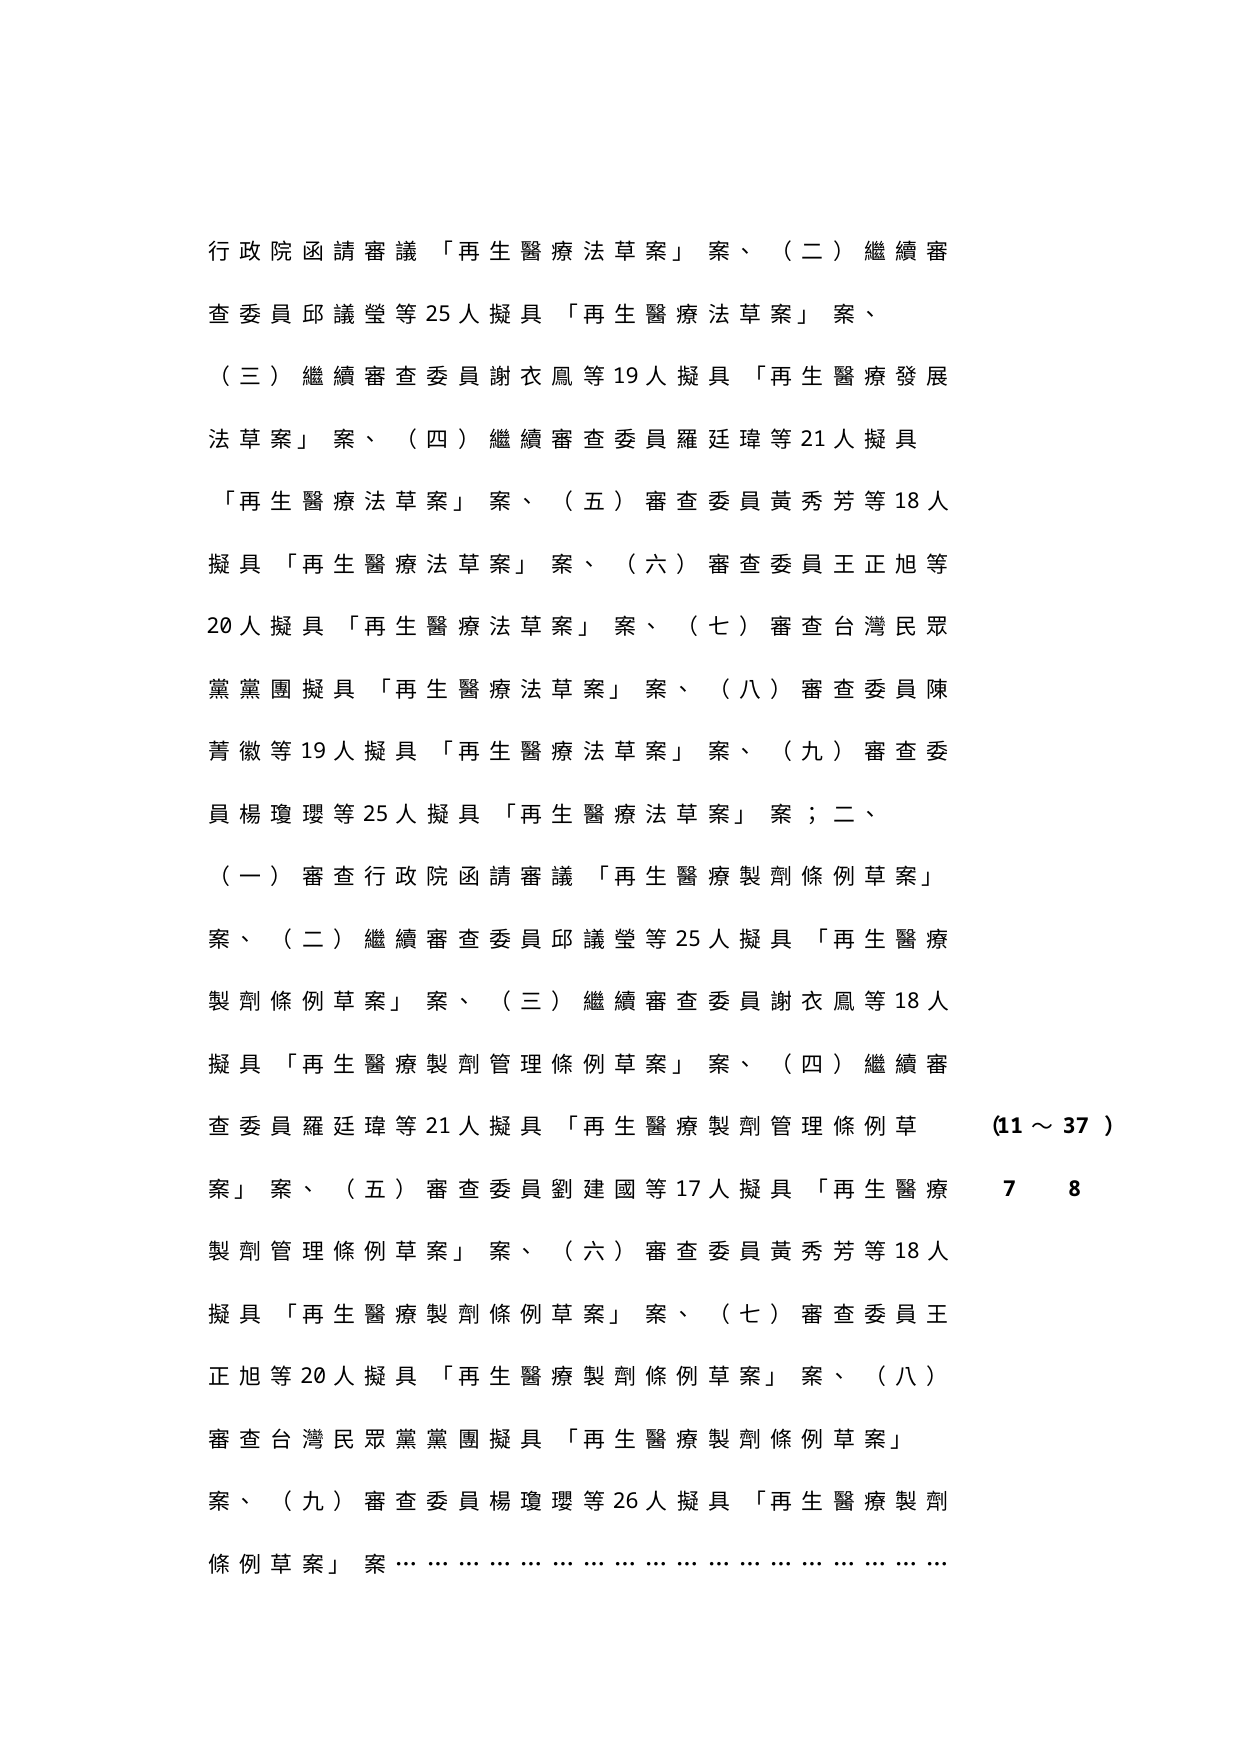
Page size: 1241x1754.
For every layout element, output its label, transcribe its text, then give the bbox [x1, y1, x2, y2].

table_cell 行政院函請審議「再生醫療法草案」案、（二）繼續審查委員邱議瑩等25人擬具「再生醫療法草案」案、（三）繼續審查委員謝衣鳯等19人擬具「再生醫療發展法草案」案、（四）繼續審查委員羅廷瑋等21人擬具「再生醫療法草案」案、（五）審查委員黃秀芳等18人擬具「再生醫療法草案」案、（六）審查委員王正旭等20人擬具「再生醫療法草案」案、（七）審查台灣民眾黨黨團擬具「再生醫療法草案」案、（八）審查委員陳菁徽等19人擬具「再生醫療法草案」案、（九）審查委員楊瓊瓔等25人擬具「再生醫療法草案」案；二、（一）審查行政院函請審議「再生醫療製劑條例草案」案、（二）繼續審查委員邱議瑩等25人擬具「再生醫療製劑條例草案」案、（三）繼續審查委員謝衣鳯等18人擬具「再生醫療製劑管理條例草案」案、（四）繼續審查委員羅廷瑋等21人擬具「再生醫療製劑管理條例草案」案、（五）審查委員劉建國等17人擬具「再生醫療製劑管理條例草案」案、（六）審查委員黃秀芳等18人擬具「再生醫療製劑條例草案」案、（七）審查委員王正旭等20人擬具「再生醫療製劑條例草案」案、（八）審查台灣民眾黨黨團擬具「再生醫療製劑條例草案」案、（九）審查委員楊瓊瓔等26人擬具「再生醫療製劑條例草案」案……………………………………………… [150, 219, 967, 1594]
table_cell 117 [986, 219, 1023, 1594]
table_cell 378 [1053, 219, 1091, 1594]
table_cell ） [1091, 219, 1108, 1594]
table_cell ～ [1023, 219, 1053, 1594]
table_cell （ [967, 219, 986, 1594]
